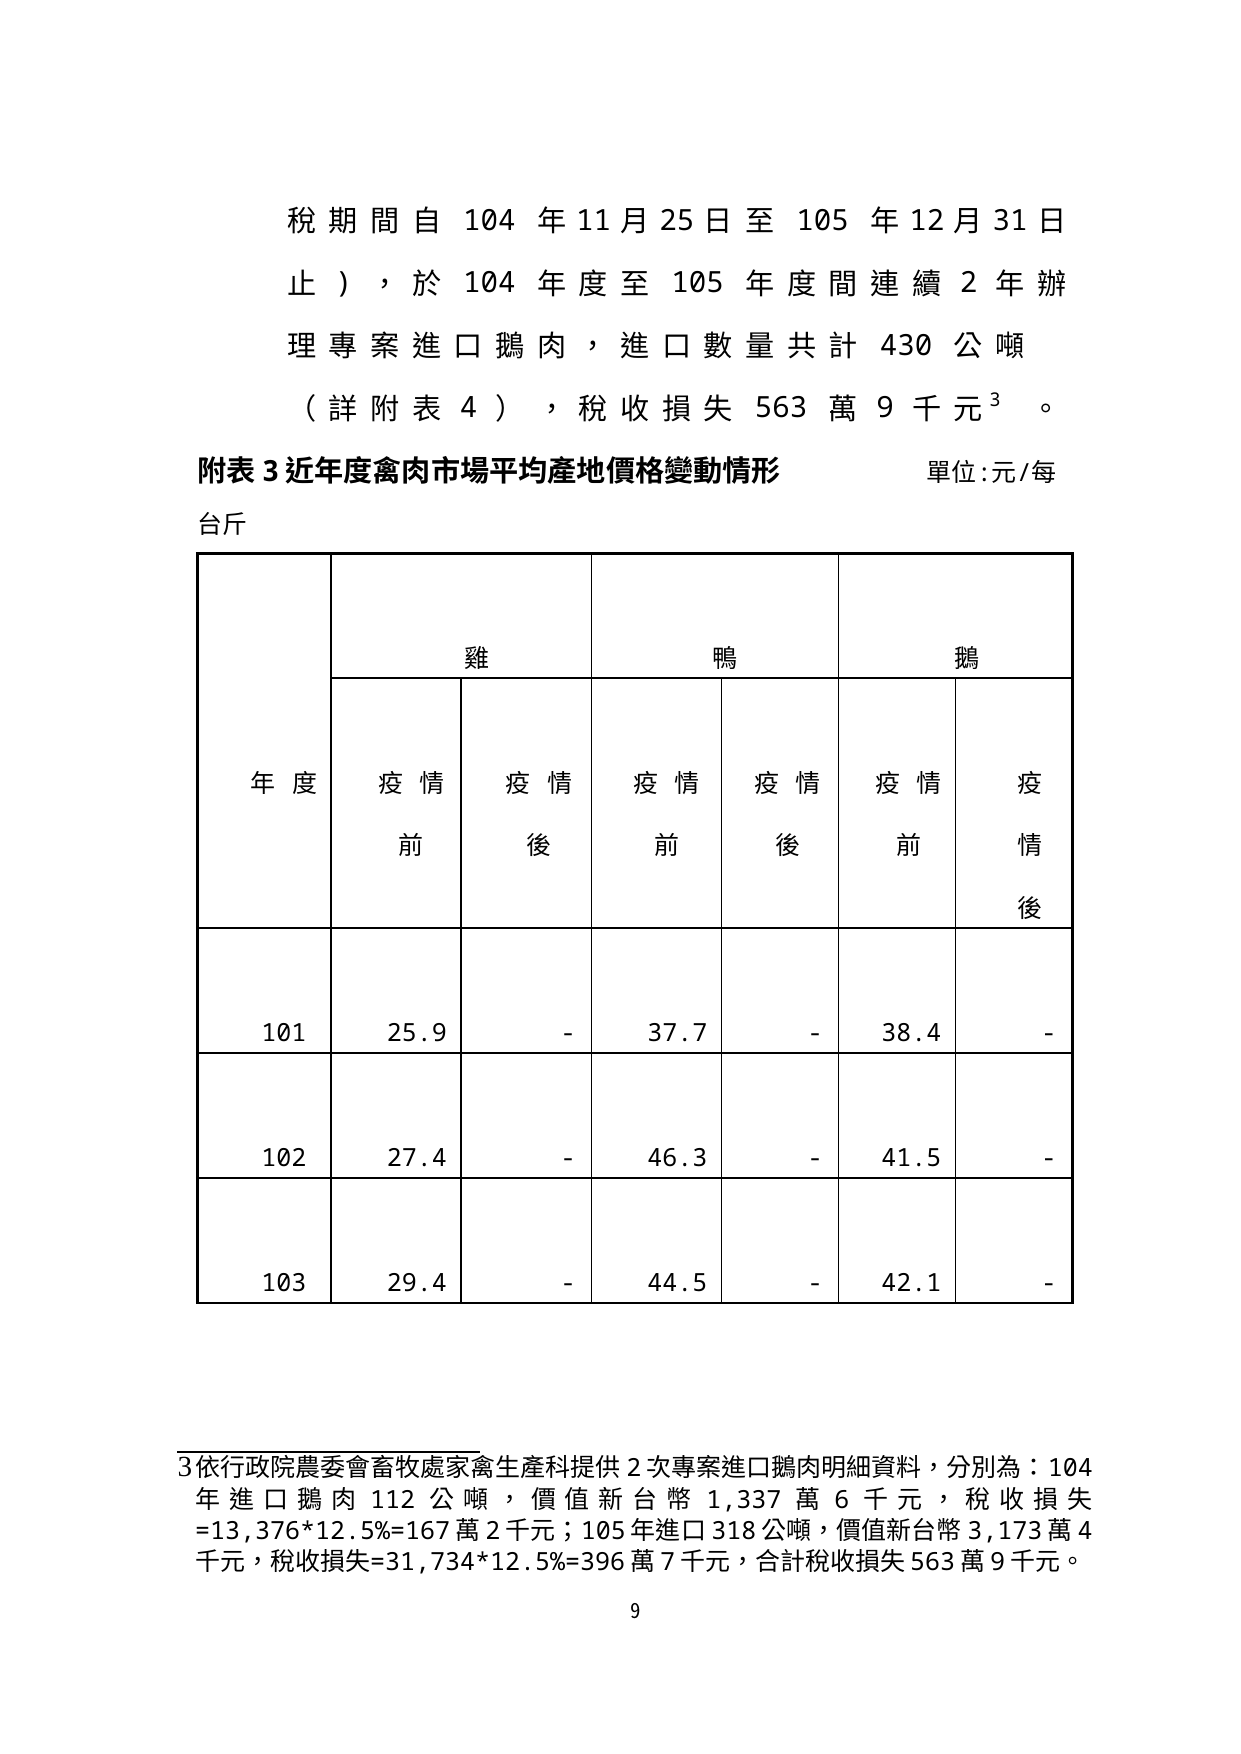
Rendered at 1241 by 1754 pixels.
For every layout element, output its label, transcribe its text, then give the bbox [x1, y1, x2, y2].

table_cell - [722, 929, 838, 1052]
table_cell 46.3 [592, 1054, 721, 1177]
table_cell 41.5 [839, 1054, 955, 1177]
table_cell - [722, 1054, 838, 1177]
table_cell - [956, 1054, 1071, 1177]
table_cell 42.1 [839, 1179, 955, 1302]
table_cell - [462, 1179, 591, 1302]
table_header 鴨 [592, 555, 838, 677]
table_cell 29.4 [332, 1179, 460, 1302]
table_cell - [462, 1054, 591, 1177]
table_cell 疫情前 [839, 679, 955, 927]
table_cell 103 [199, 1179, 330, 1302]
table_cell 25.9 [332, 929, 460, 1052]
table_header 雞 [332, 555, 591, 677]
table_cell - [722, 1179, 838, 1302]
table_cell 疫情後 [956, 679, 1071, 927]
table_cell 疫情前 [592, 679, 721, 927]
table_cell 44.5 [592, 1179, 721, 1302]
table_cell 27.4 [332, 1054, 460, 1177]
text 稅期間自104年11月25日至105年12月31日止)，於104年度至105年度間連續2年辦理專案進口鵝肉，進口數量共計430公噸（詳附表4），稅收損失563萬9千元。 [256, 177, 1072, 427]
table_cell - [956, 929, 1071, 1052]
table_cell 102 [199, 1054, 330, 1177]
table_header 年度 [199, 555, 330, 927]
table_cell 37.7 [592, 929, 721, 1052]
table_cell - [462, 929, 591, 1052]
table_cell 101 [199, 929, 330, 1052]
table_cell 疫情前 [332, 679, 460, 927]
text 依行政院農委會畜牧處家禽生產科提供2次專案進口鵝肉明細資料，分別為：104年進口鵝肉112公噸，價值新台幣1,337萬6千元，稅收損失=13,376*12.5%=167萬2千元；105年進口318公噸，價值新台幣3,173萬4千元，稅收損失=31,734*12.5%=396萬7千元，合計稅收損失563萬9千元。 [177, 1452, 1093, 1577]
table_cell - [956, 1179, 1071, 1302]
table_header 鵝 [839, 555, 1071, 677]
text 附表3近年度禽肉市場平均產地價格變動情形 單位:元/每台斤 [197, 440, 1072, 544]
table_cell 疫情後 [462, 679, 591, 927]
table_cell 38.4 [839, 929, 955, 1052]
table_cell 疫情後 [722, 679, 838, 927]
